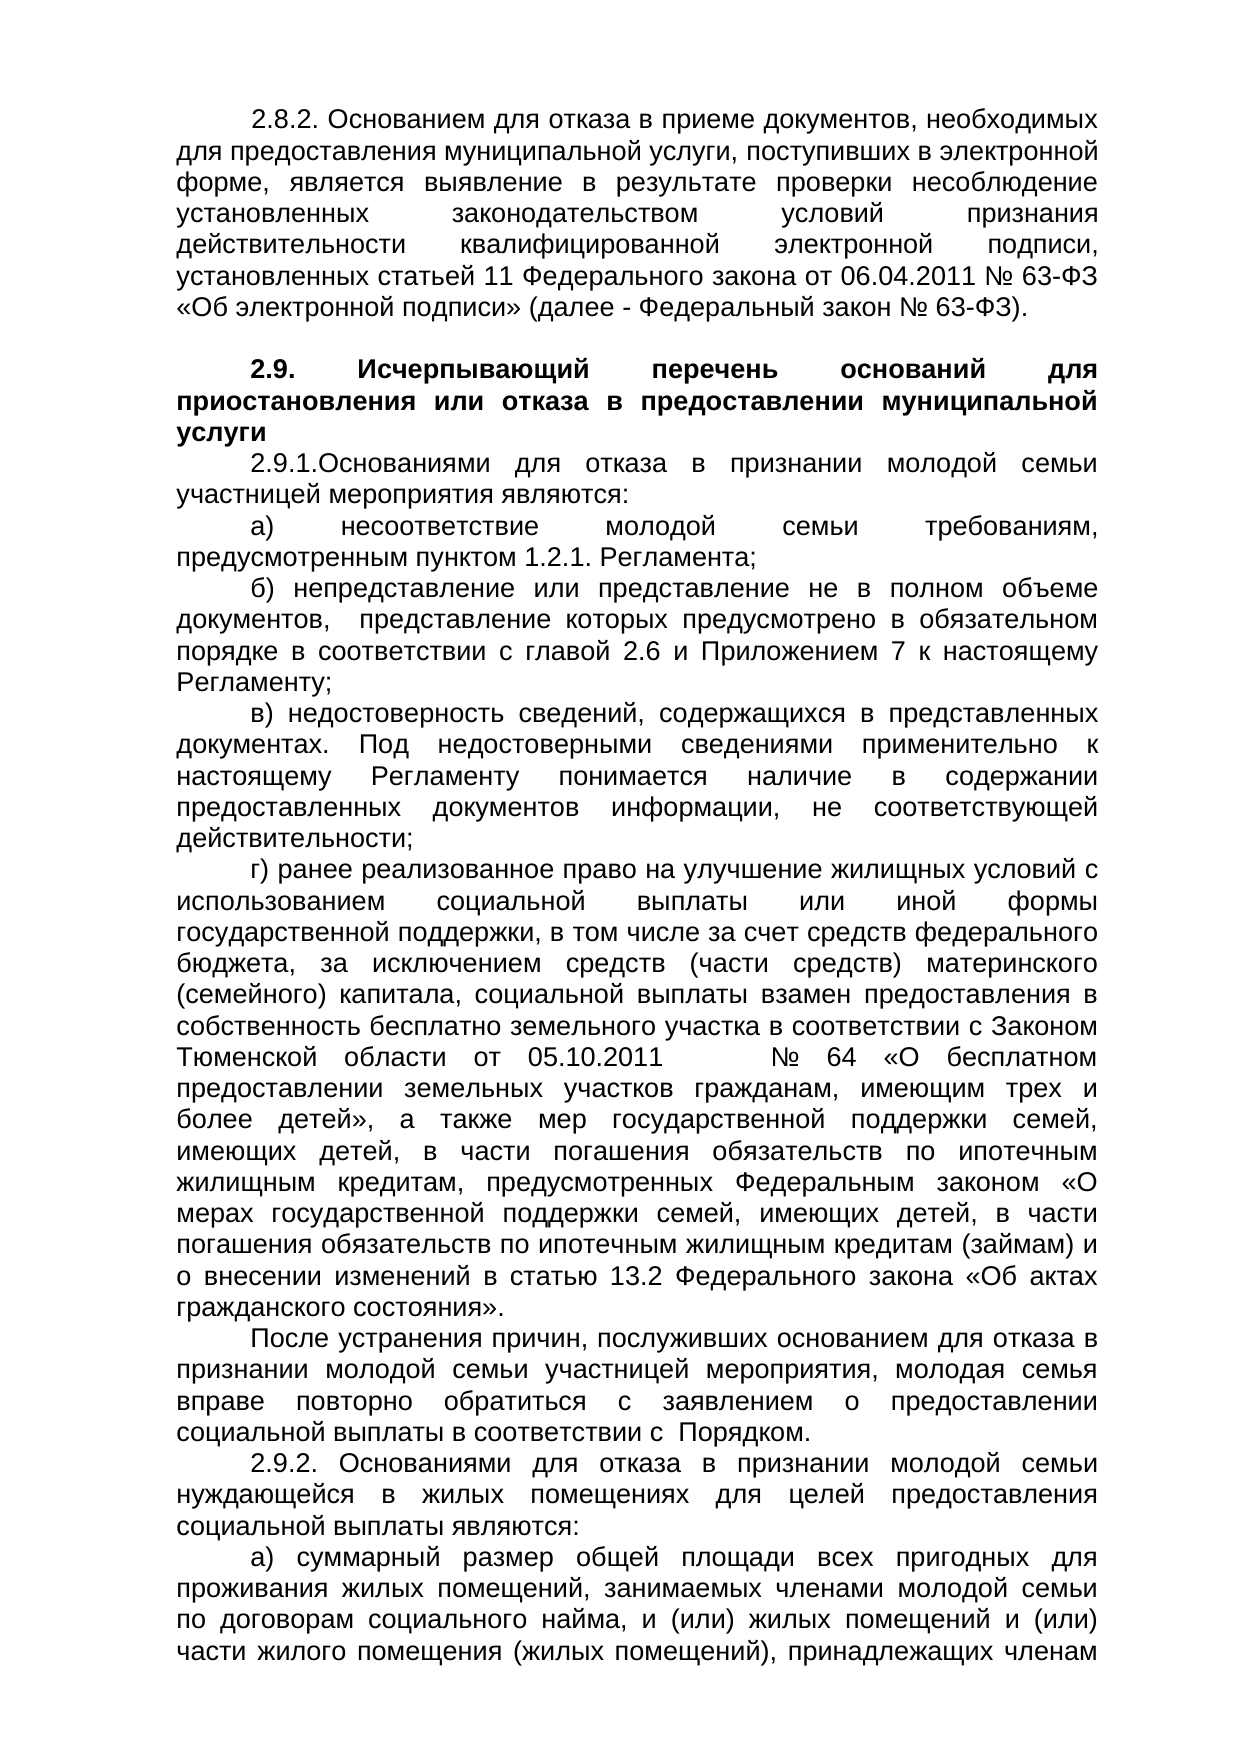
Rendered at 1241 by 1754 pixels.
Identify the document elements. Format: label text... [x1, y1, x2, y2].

text 2.9. Исчерпывающий перечень оснований для приостановления или отказа в предоставлении муниципальной услуги [176, 353, 1099, 447]
text а) несоответствие молодой семьи требованиям, предусмотренным пунктом 1.2.1. Регламента; [176, 509, 1099, 572]
text После устранения причин, послуживших основанием для отказа в признании молодой семьи участницей мероприятия, молодая семья вправе повторно обратиться с заявлением о предоставлении социальной выплаты в соответствии с Порядком. [176, 1322, 1099, 1447]
text 2.9.1.Основаниями для отказа в признании молодой семьи участницей мероприятия являются: [176, 447, 1099, 509]
text 2.8.2. Основанием для отказа в приеме документов, необходимых для предоставления муниципальной услуги, поступивших в электронной форме, является выявление в результате проверки несоблюдение установленных законодательством условий признания действительности квалифицированной электронной подписи, установленных статьей 11 Федерального закона от 06.04.2011 № 63-ФЗ «Об электронной подписи» (далее - Федеральный закон № 63-ФЗ). [176, 103, 1099, 322]
text 2.9.2. Основаниями для отказа в признании молодой семьи нуждающейся в жилых помещениях для целей предоставления социальной выплаты являются: [176, 1447, 1099, 1541]
text в) недостоверность сведений, содержащихся в представленных документах. Под недостоверными сведениями применительно к настоящему Регламенту понимается наличие в содержании предоставленных документов информации, не соответствующей действительности; [176, 697, 1099, 853]
text б) непредставление или представление не в полном объеме документов, представление которых предусмотрено в обязательном порядке в соответствии с главой 2.6 и Приложением 7 к настоящему Регламенту; [176, 572, 1099, 697]
text г) ранее реализованное право на улучшение жилищных условий с использованием социальной выплаты или иной формы государственной поддержки, в том числе за счет средств федерального бюджета, за исключением средств (части средств) материнского (семейного) капитала, социальной выплаты взамен предоставления в собственность бесплатно земельного участка в соответствии с Законом Тюменской области от 05.10.2011 № 64 «О бесплатном предоставлении земельных участков гражданам, имеющим трех и более детей», а также мер государственной поддержки семей, имеющих детей, в части погашения обязательств по ипотечным жилищным кредитам, предусмотренных Федеральным законом «О мерах государственной поддержки семей, имеющих детей, в части погашения обязательств по ипотечным жилищным кредитам (займам) и о внесении изменений в статью 13.2 Федерального закона «Об актах гражданского состояния». [176, 853, 1099, 1322]
text а) суммарный размер общей площади всех пригодных для проживания жилых помещений, занимаемых членами молодой семьи по договорам социального найма, и (или) жилых помещений и (или) части жилого помещения (жилых помещений), принадлежащих членам [176, 1541, 1099, 1666]
